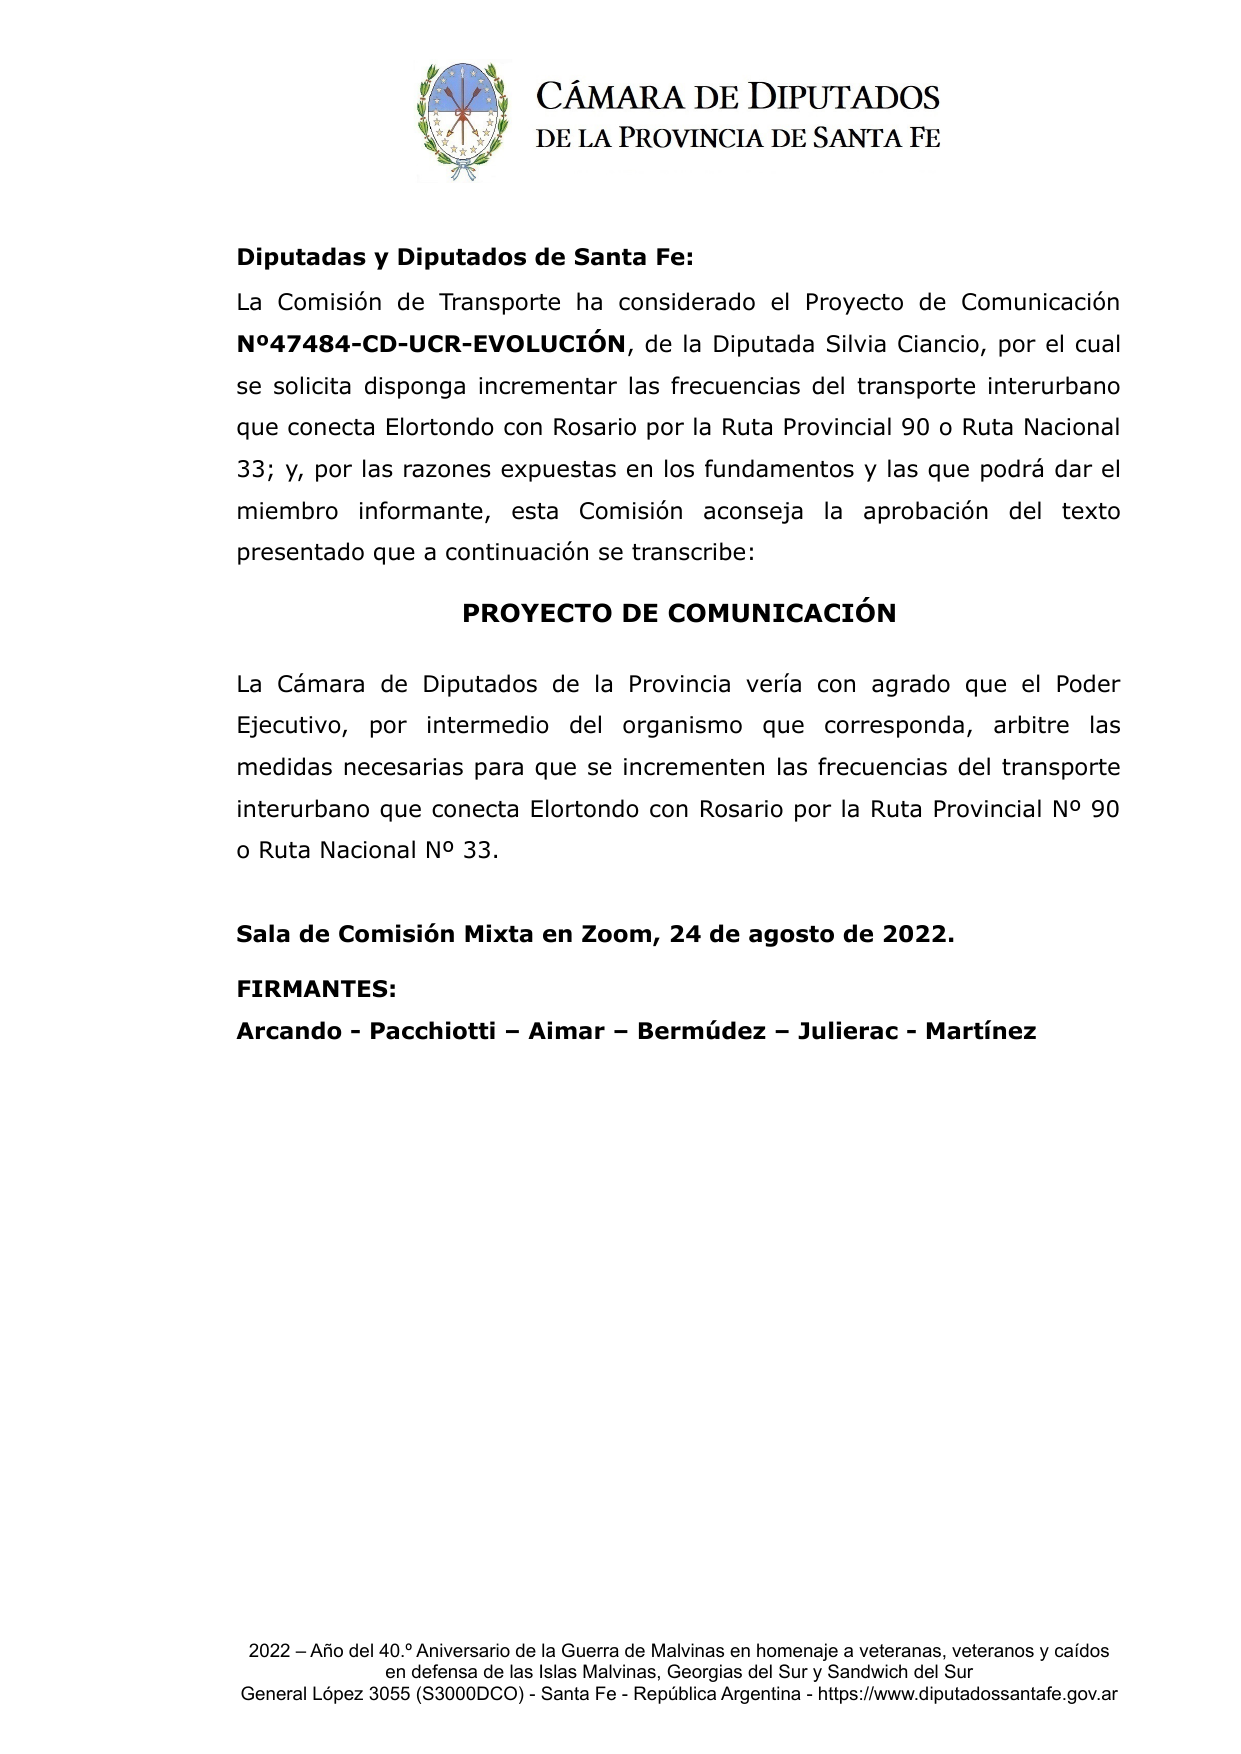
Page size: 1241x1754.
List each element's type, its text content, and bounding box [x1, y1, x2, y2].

text Diputadas y Diputados de Santa Fe: [236, 242, 1122, 270]
text La Cámara de Diputados de la Provincia vería con agrado que el Poder Ejecutivo, por intermedio del organismo que corresponda, arbitre las medidas necesarias para que se incrementen las frecuencias del transporte interurbano que conecta Elortondo con Rosario por la Ruta Provincial Nº 90 o Ruta Nacional Nº 33. [236, 669, 1122, 864]
text FIRMANTES: [236, 975, 1122, 1003]
text PROYECTO DE COMUNICACIÓN [236, 597, 1122, 627]
text Arcando - Pacchiotti – Aimar – Bermúdez – Julierac - Martínez [236, 1016, 1122, 1044]
picture [413, 59, 945, 183]
text Sala de Comisión Mixta en Zoom, 24 de agosto de 2022. [236, 919, 1122, 947]
text La Comisión de Transporte ha considerado el Proyecto de Comunicación Nº47484-CD-UCR-EVOLUCIÓN, de la Diputada Silvia Ciancio, por el cual se solicita disponga incrementar las frecuencias del transporte interurbano que conecta Elortondo con Rosario por la Ruta Provincial 90 o Ruta Nacional 33; y, por las razones expuestas en los fundamentos y las que podrá dar el miembro informante, esta Comisión aconseja la aprobación del texto presentado que a continuación se transcribe: [236, 288, 1122, 566]
